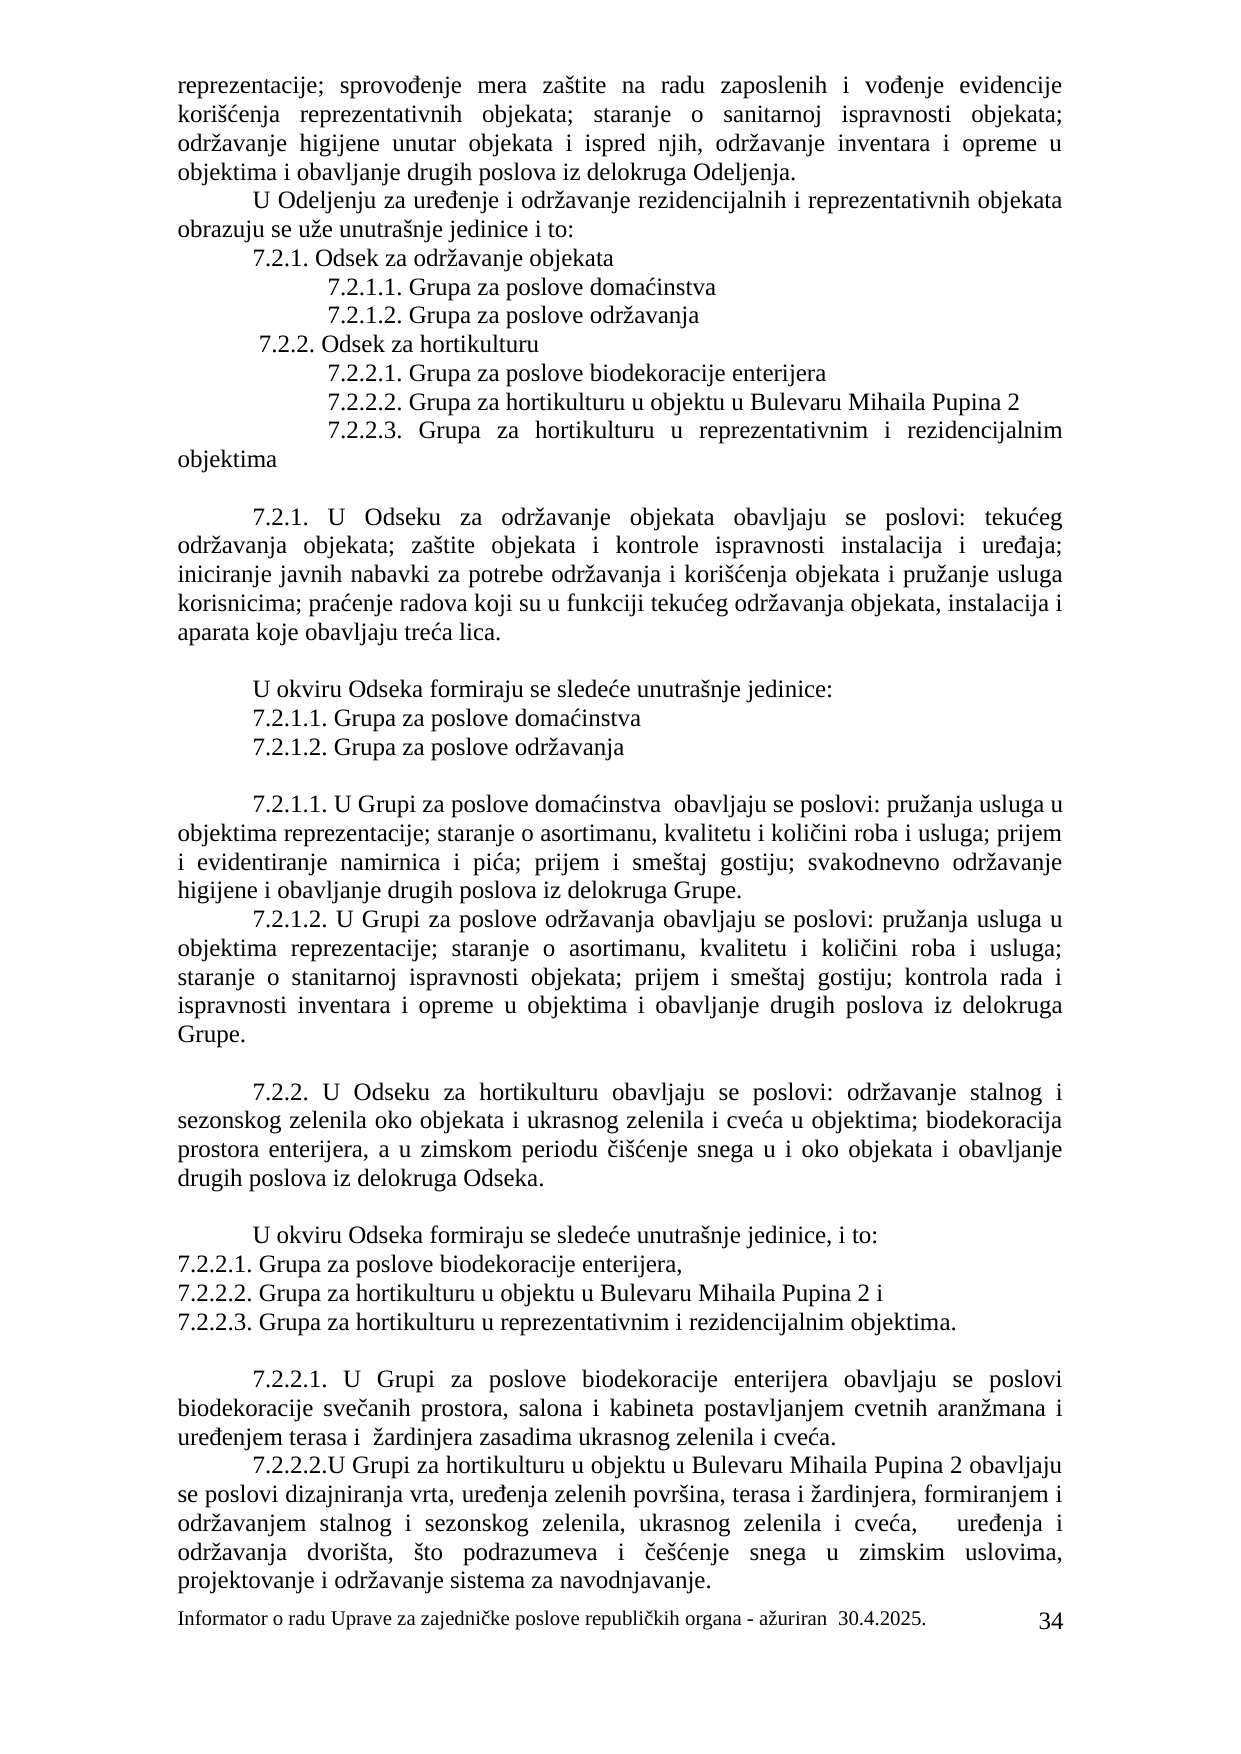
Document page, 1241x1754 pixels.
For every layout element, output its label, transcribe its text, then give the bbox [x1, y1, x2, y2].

subtitle 7.2.1. Odsek za održavanje objekata [177, 243, 1063, 272]
subtitle 7.2.2.1. Grupa za poslove biodekoracije enterijera, [177, 1249, 1063, 1278]
subtitle 7.2.1. U Odseku za održavanje objekata obavljaju se poslovi: tekućeg održavanja objekata; zaštite objekata i kontrole ispravnosti instalacija i uređaja; iniciranje javnih nabavki za potrebe održavanja i korišćenja objekata i pružanje usluga korisnicima; praćenje radova koji su u funkciji tekućeg održavanja objekata, instalacija i aparata koje obavljaju treća lica. [177, 502, 1063, 645]
subtitle 7.2.2.1. U Grupi za poslove biodekoracije enterijera obavljaju se poslovi biodekoracije svečanih prostora, salona i kabineta postavljanjem cvetnih aranžmana i uređenjem terasa i žardinjera zasadima ukrasnog zelenila i cveća. [177, 1364, 1063, 1450]
subtitle 7.2.1.2. Grupa za poslove održavanja [177, 300, 1063, 329]
subtitle 7.2.1.2. U Grupi za poslove održavanja obavljaju se poslovi: pružanja usluga u objektima reprezentacije; staranje o asortimanu, kvalitetu i količini roba i usluga; staranje o stanitarnoj ispravnosti objekata; prijem i smeštaj gostiju; kontrola rada i ispravnosti inventara i opreme u objektima i obavljanje drugih poslova iz delokruga Grupe. [177, 904, 1063, 1048]
subtitle 7.2.1.1. Grupa za poslove domaćinstva [177, 703, 1063, 732]
subtitle U okviru Odseka formiraju se sledeće unutrašnje jedinice: [177, 674, 1063, 703]
subtitle reprezentacije; sprovođenje mera zaštite na radu zaposlenih i vođenje evidencije korišćenja reprezentativnih objekata; staranje o sanitarnoj ispravnosti objekata; održavanje higijene unutar objekata i ispred njih, održavanje inventara i opreme u objektima i obavljanje drugih poslova iz delokruga Odeljenja. [177, 70, 1063, 185]
subtitle 7.2.1.1. Grupa za poslove domaćinstva [177, 272, 1063, 300]
subtitle 7.2.2.3. Grupa za hortikulturu u reprezentativnim i rezidencijalnim objektima. [177, 1307, 1063, 1335]
subtitle 7.2.2.1. Grupa za poslove biodekoracije enterijera [177, 358, 1063, 387]
subtitle 7.2.1.1. U Grupi za poslove domaćinstva obavljaju se poslovi: pružanja usluga u objektima reprezentacije; staranje o asortimanu, kvalitetu i količini roba i usluga; prijem i evidentiranje namirnica i pića; prijem i smeštaj gostiju; svakodnevno održavanje higijene i obavljanje drugih poslova iz delokruga Grupe. [177, 789, 1063, 904]
subtitle 7.2.2.2.U Grupi za hortikulturu u objektu u Bulevaru Mihaila Pupina 2 obavljaju se poslovi dizajniranja vrta, uređenja zelenih površina, terasa i žardinjera, formiranjem i održavanjem stalnog i sezonskog zelenila, ukrasnog zelenila i cveća, uređenja i održavanja dvorišta, što podrazumeva i češćenje snega u zimskim uslovima, projektovanje i održavanje sistema za navodnjavanje. [177, 1450, 1063, 1594]
subtitle 7.2.2. U Odseku za hortikulturu obavljaju se poslovi: održavanje stalnog i sezonskog zelenila oko objekata i ukrasnog zelenila i cveća u objektima; biodekoracija prostora enterijera, a u zimskom periodu čišćenje snega u i oko objekata i obavljanje drugih poslova iz delokruga Odseka. [177, 1077, 1063, 1192]
subtitle U okviru Odseka formiraju se sledeće unutrašnje jedinice, i to: [177, 1220, 1063, 1249]
subtitle 7.2.1.2. Grupa za poslove održavanja [177, 732, 1063, 760]
subtitle 7.2.2.2. Grupa za hortikulturu u objektu u Bulevaru Mihaila Pupina 2 [177, 387, 1063, 415]
subtitle 7.2.2. Odsek za hortikulturu [177, 329, 1063, 358]
subtitle 7.2.2.3. Grupa za hortikulturu u reprezentativnim i rezidencijalnim objektima [177, 415, 1063, 473]
subtitle U Odeljenju za uređenje i održavanje rezidencijalnih i reprezentativnih objekata obrazuju se uže unutrašnje jedinice i to: [177, 185, 1063, 243]
subtitle 7.2.2.2. Grupa za hortikulturu u objektu u Bulevaru Mihaila Pupina 2 i [177, 1278, 1063, 1307]
